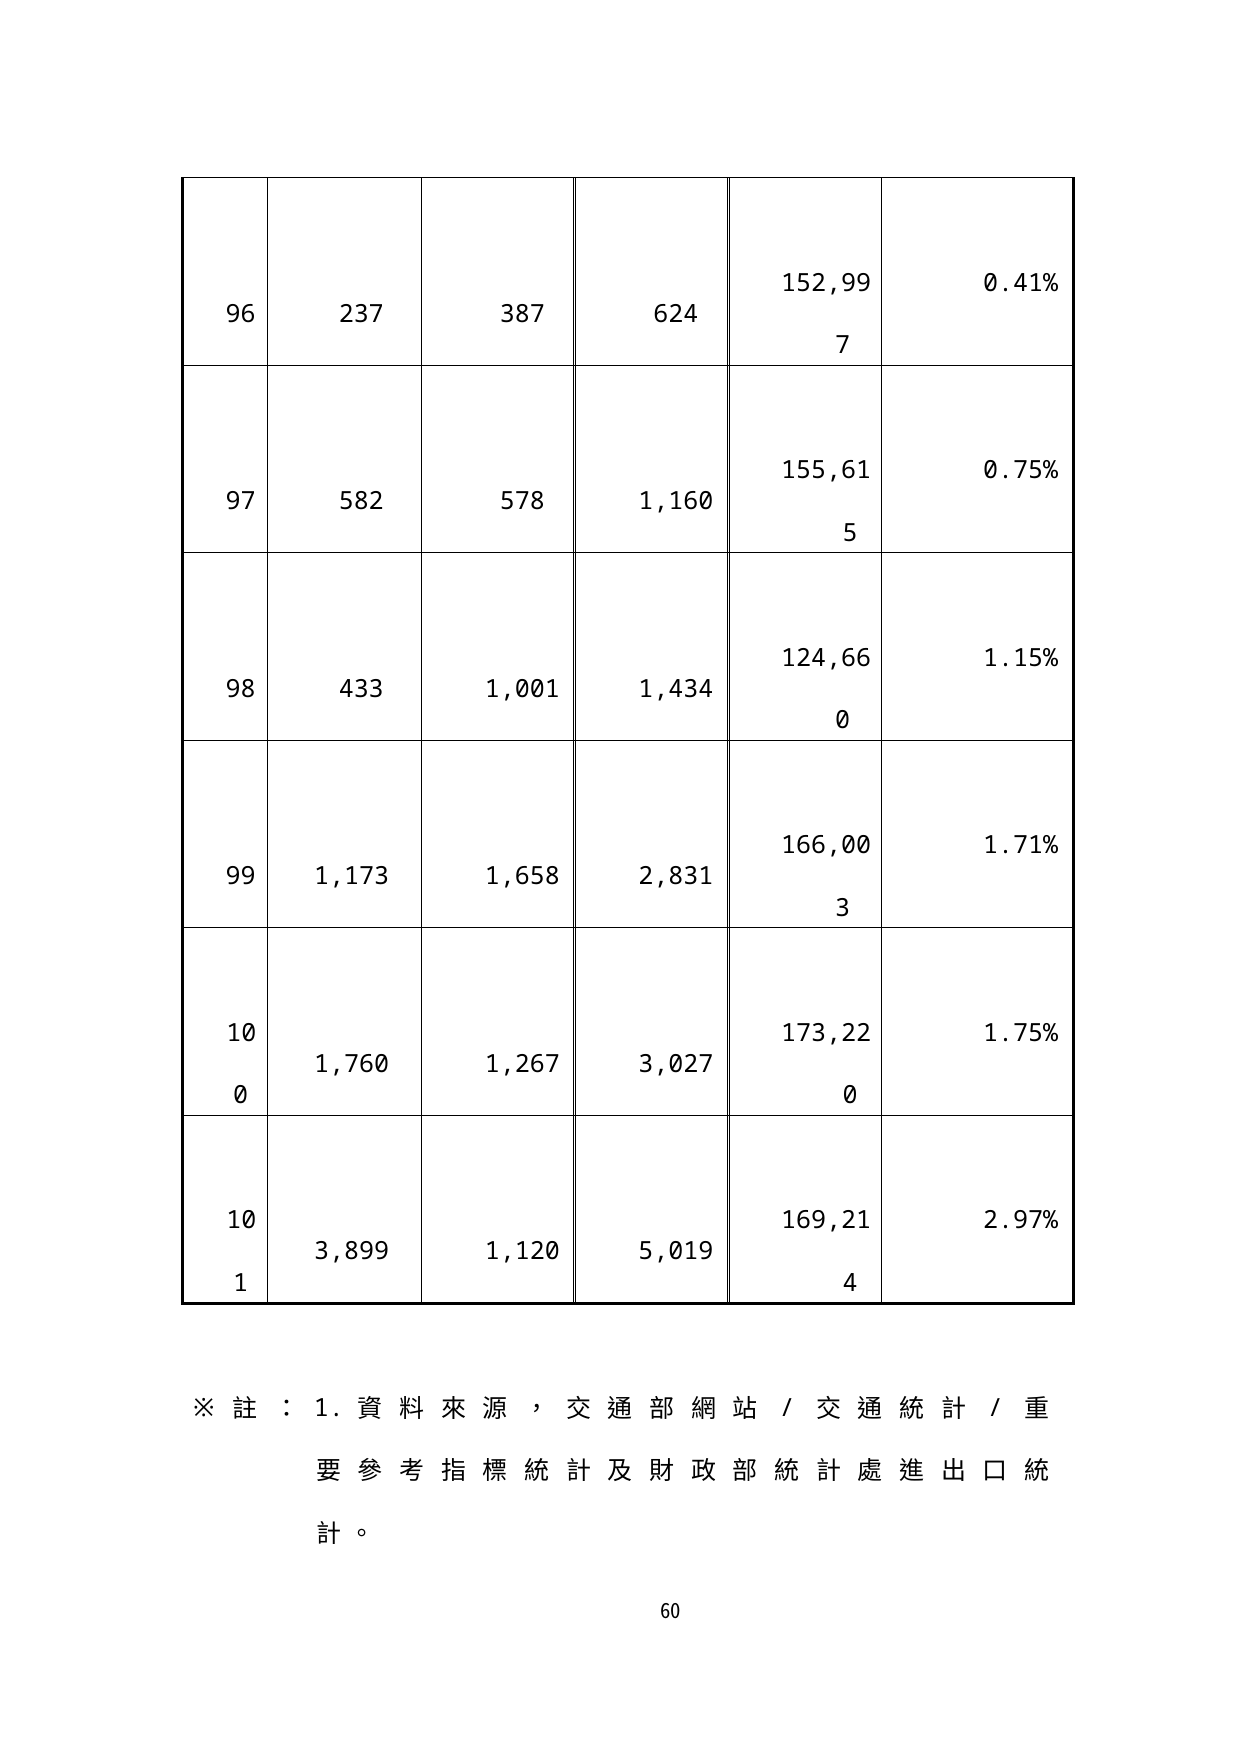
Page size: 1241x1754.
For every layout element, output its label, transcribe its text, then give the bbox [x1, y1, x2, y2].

table_cell 169,214 [730, 1116, 881, 1302]
table_cell 1,658 [422, 741, 573, 927]
table_cell 99 [184, 741, 267, 927]
table_cell 1.71% [882, 741, 1072, 927]
table_cell 2,831 [576, 741, 727, 927]
table_cell 387 [422, 178, 573, 365]
table_cell 3,899 [268, 1116, 421, 1302]
table_cell 96 [184, 178, 267, 365]
table_cell 1,760 [268, 928, 421, 1115]
table_cell 2.97% [882, 1116, 1072, 1302]
table_cell 1.75% [882, 928, 1072, 1115]
table_cell 3,027 [576, 928, 727, 1115]
table_cell 582 [268, 366, 421, 552]
table_cell 1.15% [882, 553, 1072, 740]
table_cell 173,220 [730, 928, 881, 1115]
table_cell 5,019 [576, 1116, 727, 1302]
table_cell 237 [268, 178, 421, 365]
table_cell 1,267 [422, 928, 573, 1115]
table_cell 101 [184, 1116, 267, 1302]
table_cell 155,615 [730, 366, 881, 552]
table_cell 1,001 [422, 553, 573, 740]
table_cell 124,660 [730, 553, 881, 740]
table_cell 1,160 [576, 366, 727, 552]
table_cell 578 [422, 366, 573, 552]
table_cell 1,434 [576, 553, 727, 740]
table_cell 98 [184, 553, 267, 740]
table_cell 97 [184, 366, 267, 552]
table_cell 624 [576, 178, 727, 365]
table_cell 433 [268, 553, 421, 740]
table_cell 100 [184, 928, 267, 1115]
text ※註：1.資料來源，交通部網站/交通統計/重要參考指標統計及財政部統計處進出口統計。 [173, 1365, 1058, 1552]
table_cell 0.75% [882, 366, 1072, 552]
table_cell 152,997 [730, 178, 881, 365]
table_cell 1,173 [268, 741, 421, 927]
table_cell 1,120 [422, 1116, 573, 1302]
table_cell 166,003 [730, 741, 881, 927]
table_cell 0.41% [882, 178, 1072, 365]
